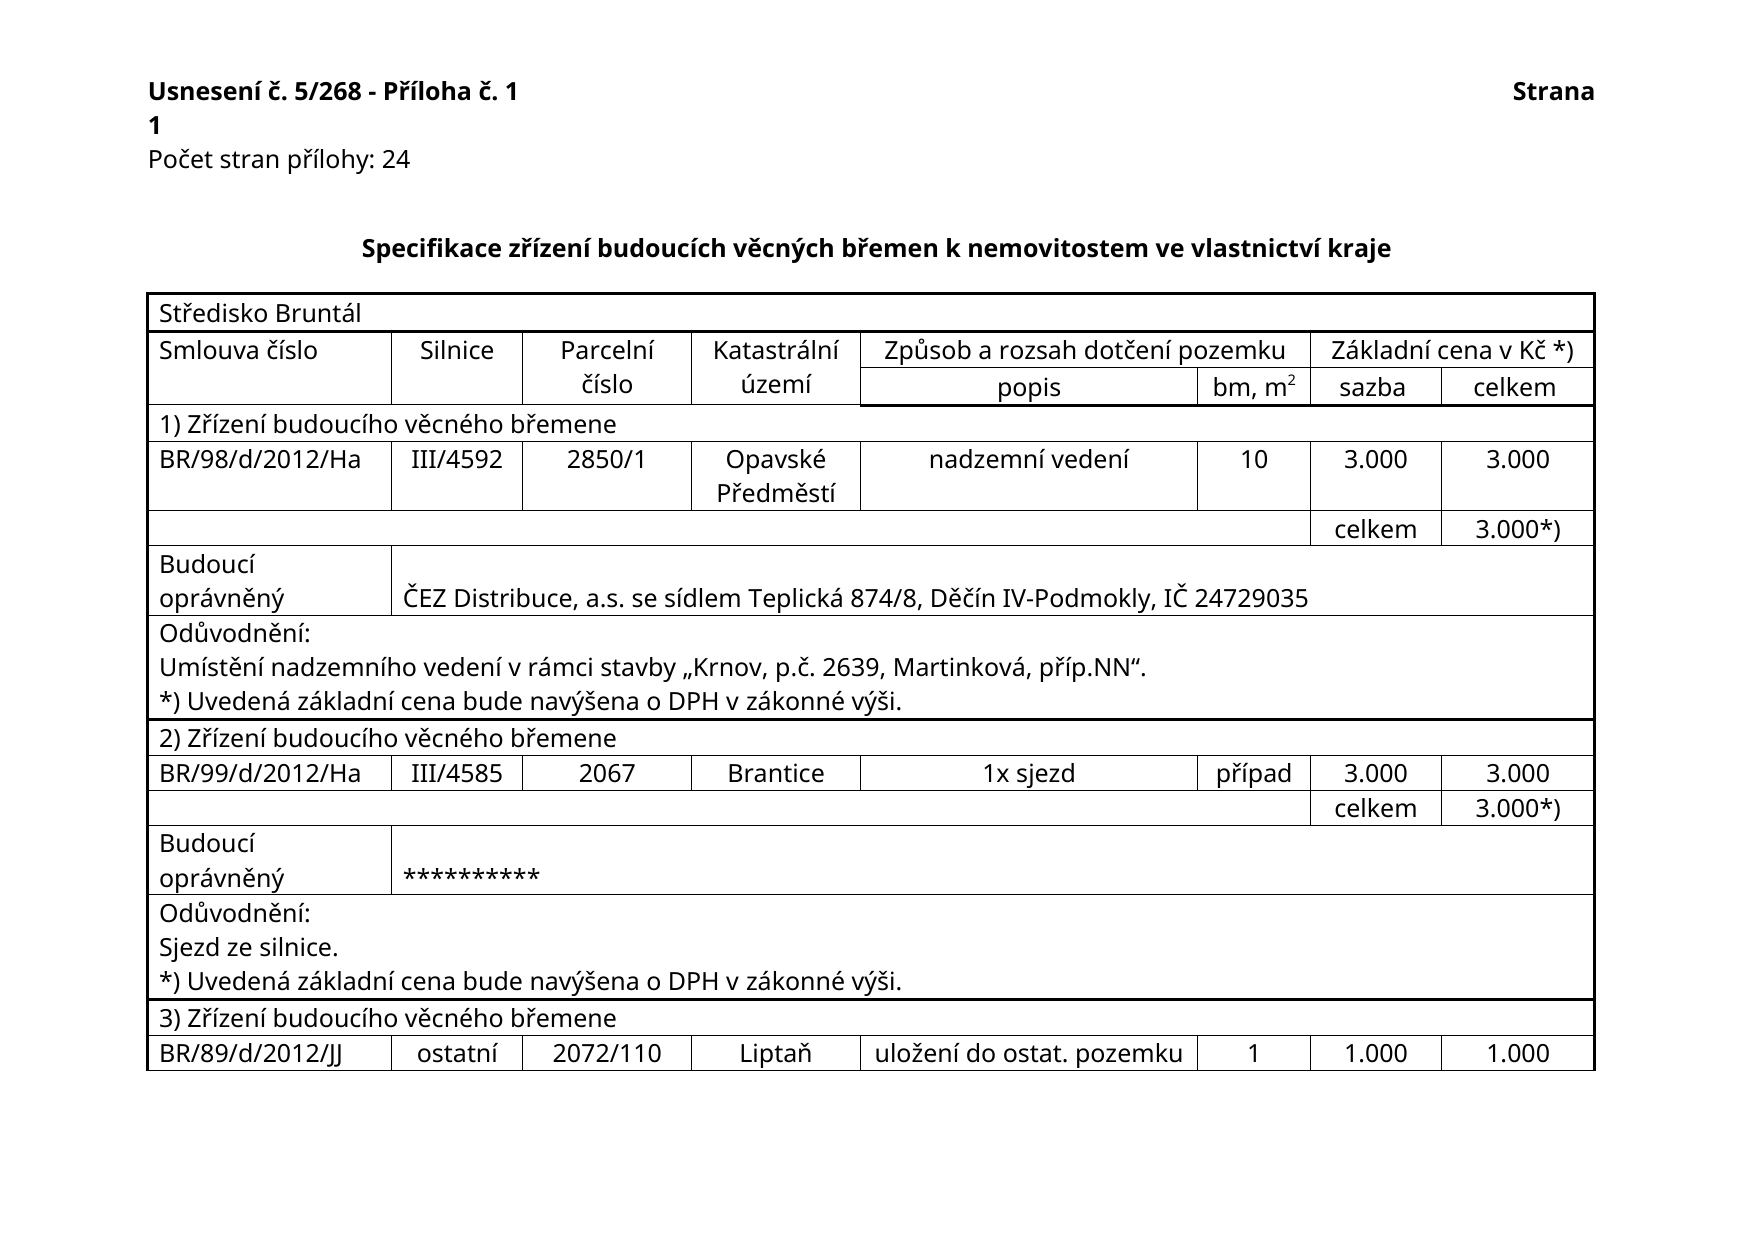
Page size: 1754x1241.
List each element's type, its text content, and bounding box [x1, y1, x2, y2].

table_cell Budoucí oprávněný [149, 826, 391, 894]
table_cell Parcelní číslo [523, 333, 691, 404]
table_cell [149, 511, 1310, 545]
table_cell 3.000 [1311, 442, 1441, 510]
table_cell 2850/1 [523, 442, 691, 510]
table_cell bm, m2 [1198, 368, 1310, 404]
table_cell 1 [1198, 1036, 1310, 1070]
table_cell 2) Zřízení budoucího věcného břemene [149, 721, 1593, 755]
table_cell Smlouva číslo [149, 333, 391, 404]
table_cell Budoucí oprávněný [149, 546, 391, 614]
table_cell 1.000 [1311, 1036, 1441, 1070]
table_cell 10 [1198, 442, 1310, 510]
table_cell 3.000 [1442, 756, 1593, 790]
table_cell popis [861, 368, 1197, 404]
table_cell 3.000*) [1442, 791, 1593, 825]
table_cell celkem [1311, 791, 1441, 825]
table_cell uložení do ostat. pozemku [861, 1036, 1197, 1070]
table_cell BR/99/d/2012/Ha [149, 756, 391, 790]
table_cell 2072/110 [523, 1036, 691, 1070]
table_cell sazba [1311, 368, 1441, 404]
table_cell 1x sjezd [861, 756, 1197, 790]
table_cell případ [1198, 756, 1310, 790]
table_cell celkem [1442, 368, 1593, 404]
table_cell ostatní [392, 1036, 522, 1070]
table_cell Katastrální území [692, 333, 860, 404]
table_cell BR/98/d/2012/Ha [149, 442, 391, 510]
table_cell Odůvodnění: Umístění nadzemního vedení v rámci stavby „Krnov, p.č. 2639, Martinková, příp.NN“. *) Uvedená základní cena bude navýšena o DPH v zákonné výši. [149, 616, 1593, 718]
table_cell 2067 [523, 756, 691, 790]
table_cell 3.000 [1442, 442, 1593, 510]
table_cell nadzemní vedení [861, 442, 1197, 510]
table_cell 3) Zřízení budoucího věcného břemene [149, 1001, 1593, 1035]
table_cell Brantice [692, 756, 860, 790]
table_cell 3.000 [1311, 756, 1441, 790]
table_cell Způsob a rozsah dotčení pozemku [861, 333, 1310, 367]
table_cell Silnice [392, 333, 522, 404]
table_cell Liptaň [692, 1036, 860, 1070]
table_cell ********** [392, 826, 1593, 894]
table_cell Odůvodnění: Sjezd ze silnice. *) Uvedená základní cena bude navýšena o DPH v zákonné výši. [149, 895, 1593, 997]
table_cell BR/89/d/2012/JJ [149, 1036, 391, 1070]
table_cell Opavské Předměstí [692, 442, 860, 510]
text Specifikace zřízení budoucích věcných břemen k nemovitostem ve vlastnictví kraje [148, 234, 1606, 263]
table_cell ČEZ Distribuce, a.s. se sídlem Teplická 874/8, Děčín IV-Podmokly, IČ 24729035 [392, 546, 1593, 614]
table_header Středisko Bruntál [149, 295, 1593, 329]
table_cell 1) Zřízení budoucího věcného břemene [149, 405, 1593, 441]
table_cell 3.000*) [1442, 511, 1593, 545]
table_cell [149, 791, 1310, 825]
table_cell III/4585 [392, 756, 522, 790]
table_cell Základní cena v Kč *) [1311, 333, 1593, 367]
table_cell 1.000 [1442, 1036, 1593, 1070]
table_cell celkem [1311, 511, 1441, 545]
table_cell III/4592 [392, 442, 522, 510]
